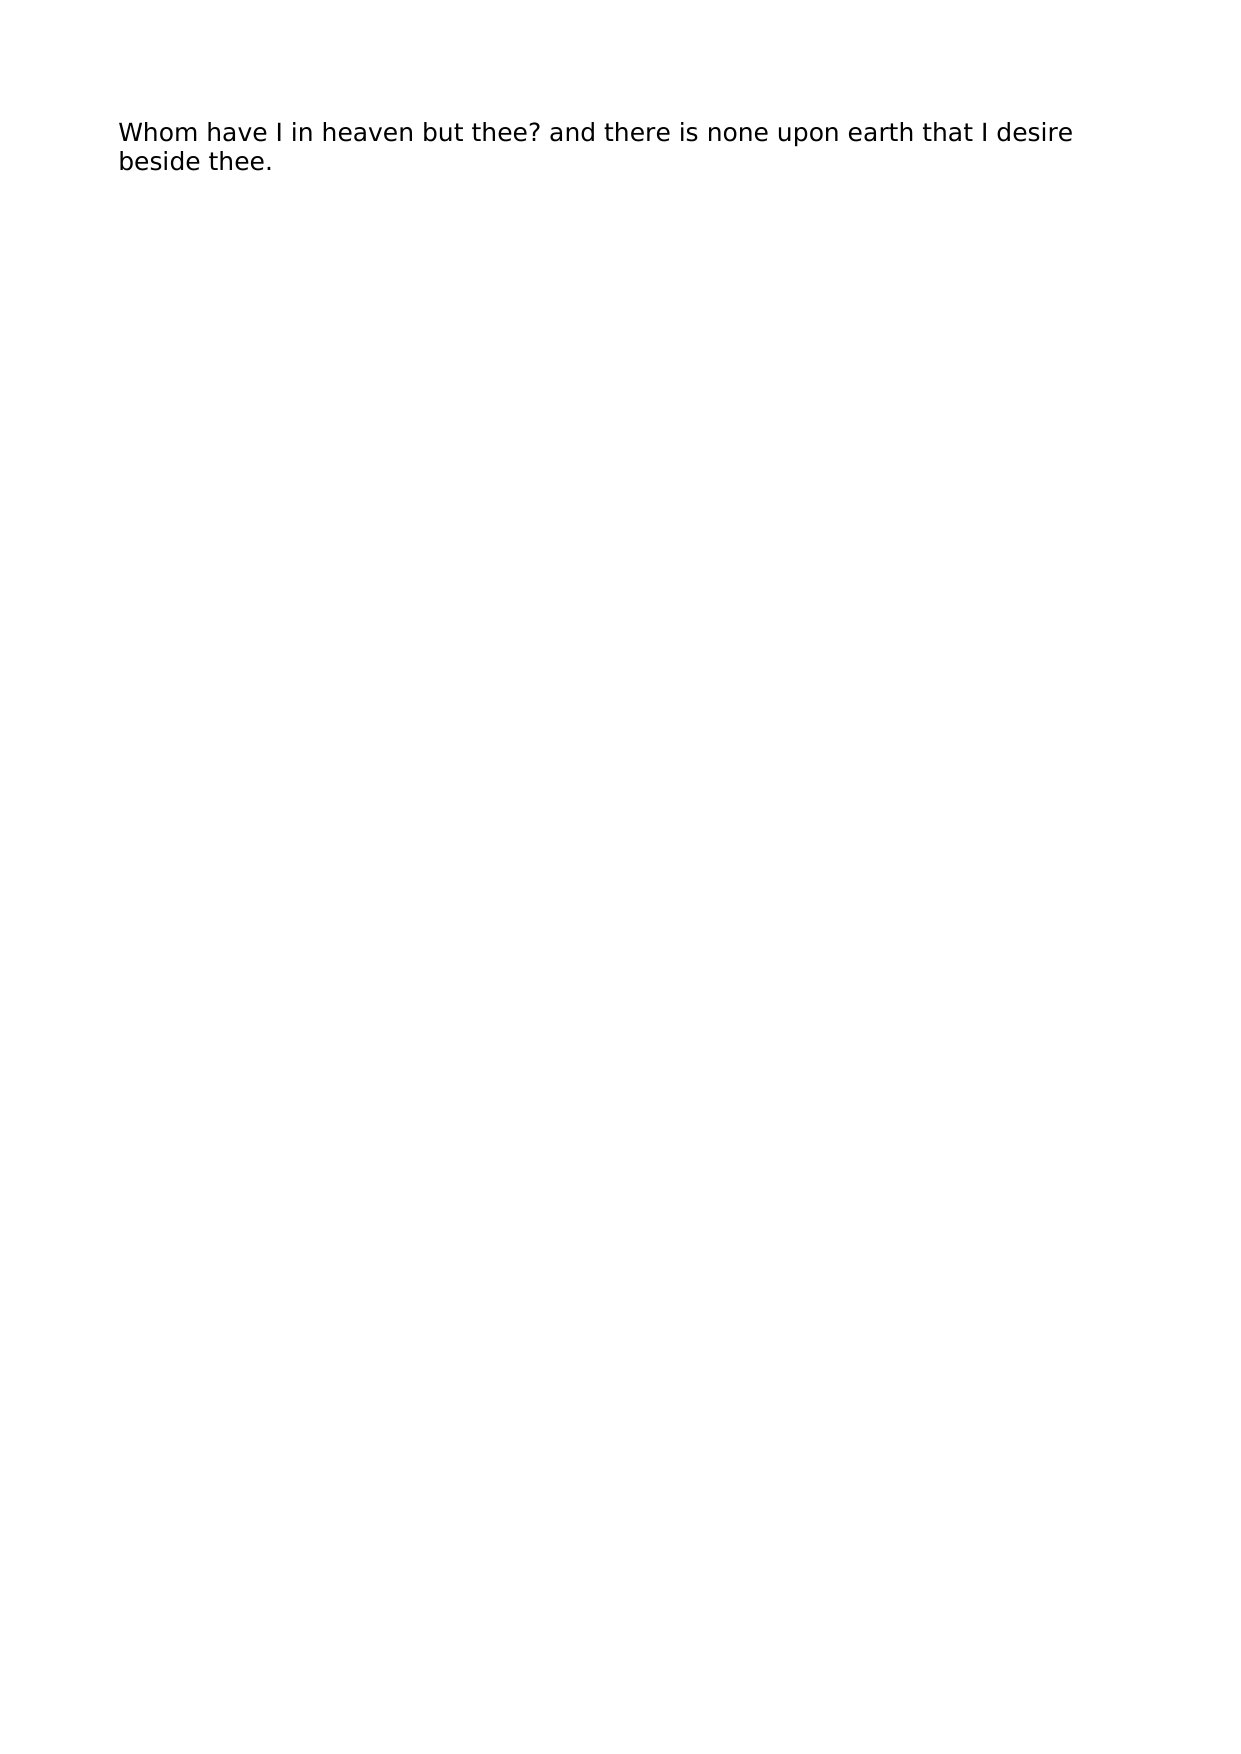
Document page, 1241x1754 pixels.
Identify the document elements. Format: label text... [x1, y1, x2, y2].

text Whom have I in heaven but thee? and there is none upon earth that I desire beside thee. [118, 118, 1122, 176]
